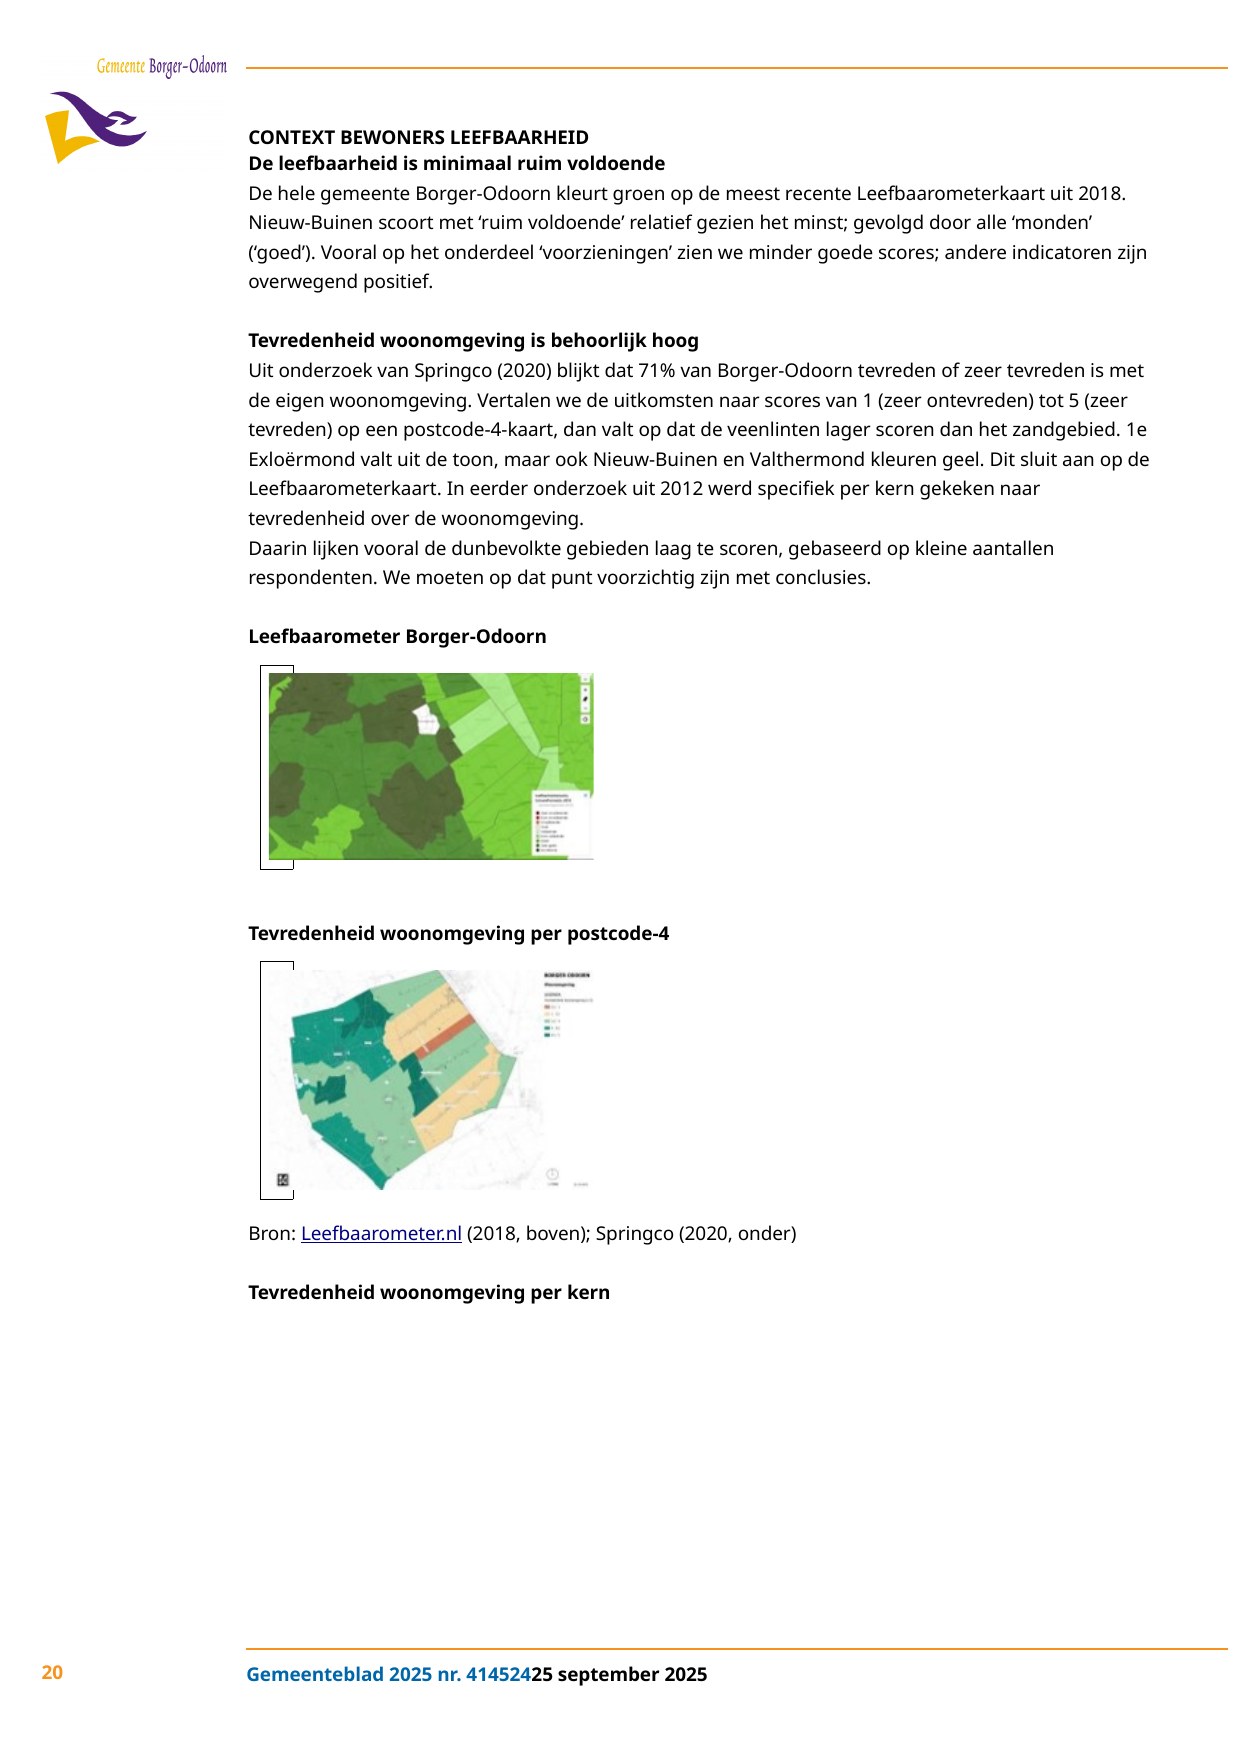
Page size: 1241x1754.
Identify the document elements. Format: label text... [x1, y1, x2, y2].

text Tevredenheid woonomgeving per kern [248, 1279, 1152, 1305]
text Leefbaarometer Borger-Odoorn [248, 623, 1152, 649]
picture [268, 673, 594, 860]
text Tevredenheid woonomgeving per postcode-4 [248, 920, 1152, 946]
text De leefbaarheid is minimaal ruim voldoende [248, 150, 1152, 176]
text CONTEXT BEWONERS LEEFBAARHEID [248, 124, 1152, 150]
picture [268, 970, 594, 1190]
text Daarin lijken vooral de dunbevolkte gebieden laag te scoren, gebaseerd op kleine aantallen respondenten. We moeten op dat punt voorzichtig zijn met conclusies. [248, 535, 1152, 590]
text Bron: Leefbaarometer.nl (2018, boven); Springco (2020, onder) [248, 1220, 1152, 1246]
picture [41, 47, 231, 172]
text Uit onderzoek van Springco (2020) blijkt dat 71% van Borger-Odoorn tevreden of zeer tevreden is met de eigen woonomgeving. Vertalen we de uitkomsten naar scores van 1 (zeer ontevreden) tot 5 (zeer tevreden) op een postcode-4-kaart, dan valt op dat de veenlinten lager scoren dan het zandgebied. 1e Exloërmond valt uit de toon, maar ook Nieuw-Buinen en Valthermond kleuren geel. Dit sluit aan op de Leefbaarometerkaart. In eerder onderzoek uit 2012 werd specifiek per kern gekeken naar tevredenheid over de woonomgeving. [248, 357, 1152, 531]
text Tevredenheid woonomgeving is behoorlijk hoog [248, 328, 1152, 353]
text De hele gemeente Borger-Odoorn kleurt groen op de meest recente Leefbaarometerkaart uit 2018. Nieuw-Buinen scoort met ‘ruim voldoende’ relatief gezien het minst; gevolgd door alle ‘monden’ (‘goed’). Vooral op het onderdeel ‘voorzieningen’ zien we minder goede scores; andere indicatoren zijn overwegend positief. [248, 180, 1152, 294]
